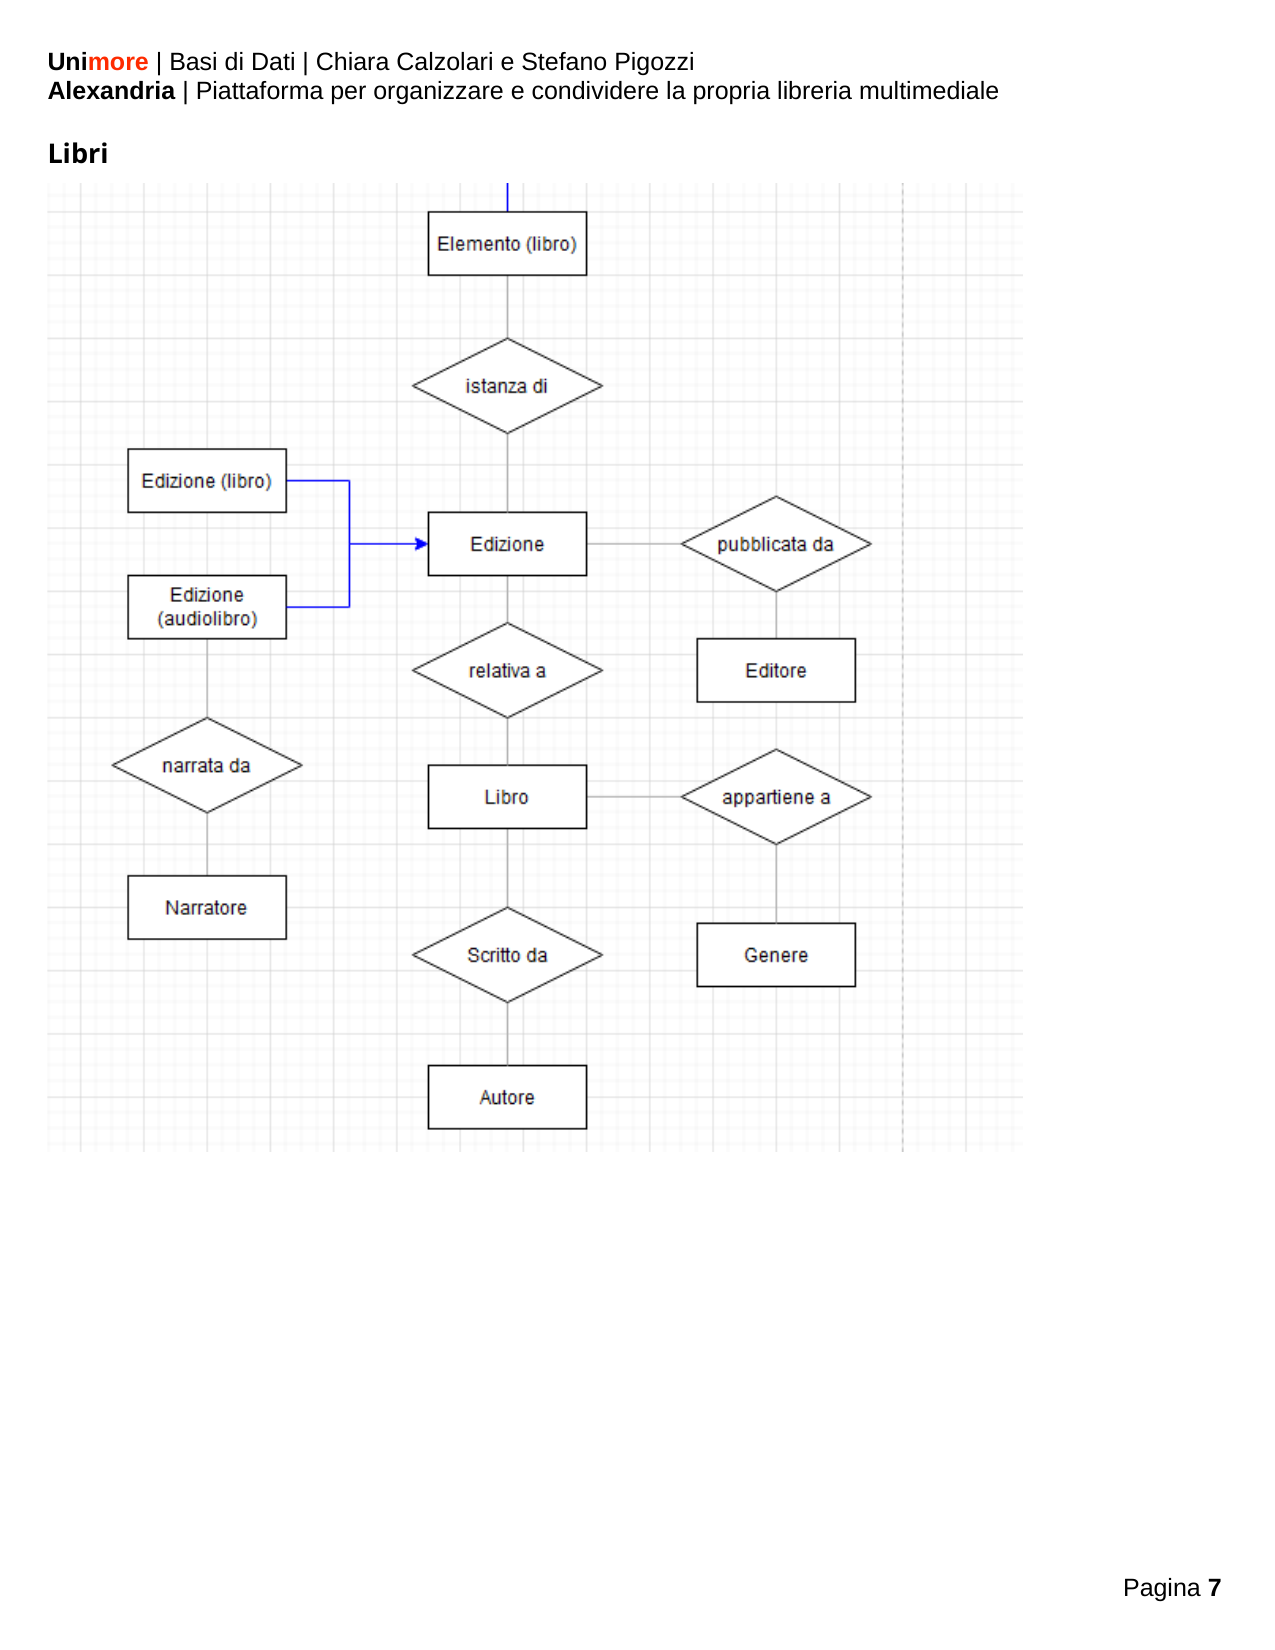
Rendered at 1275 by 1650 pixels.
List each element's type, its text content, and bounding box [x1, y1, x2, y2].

picture [47, 183, 1023, 1152]
subtitle Libri [47, 134, 1228, 171]
